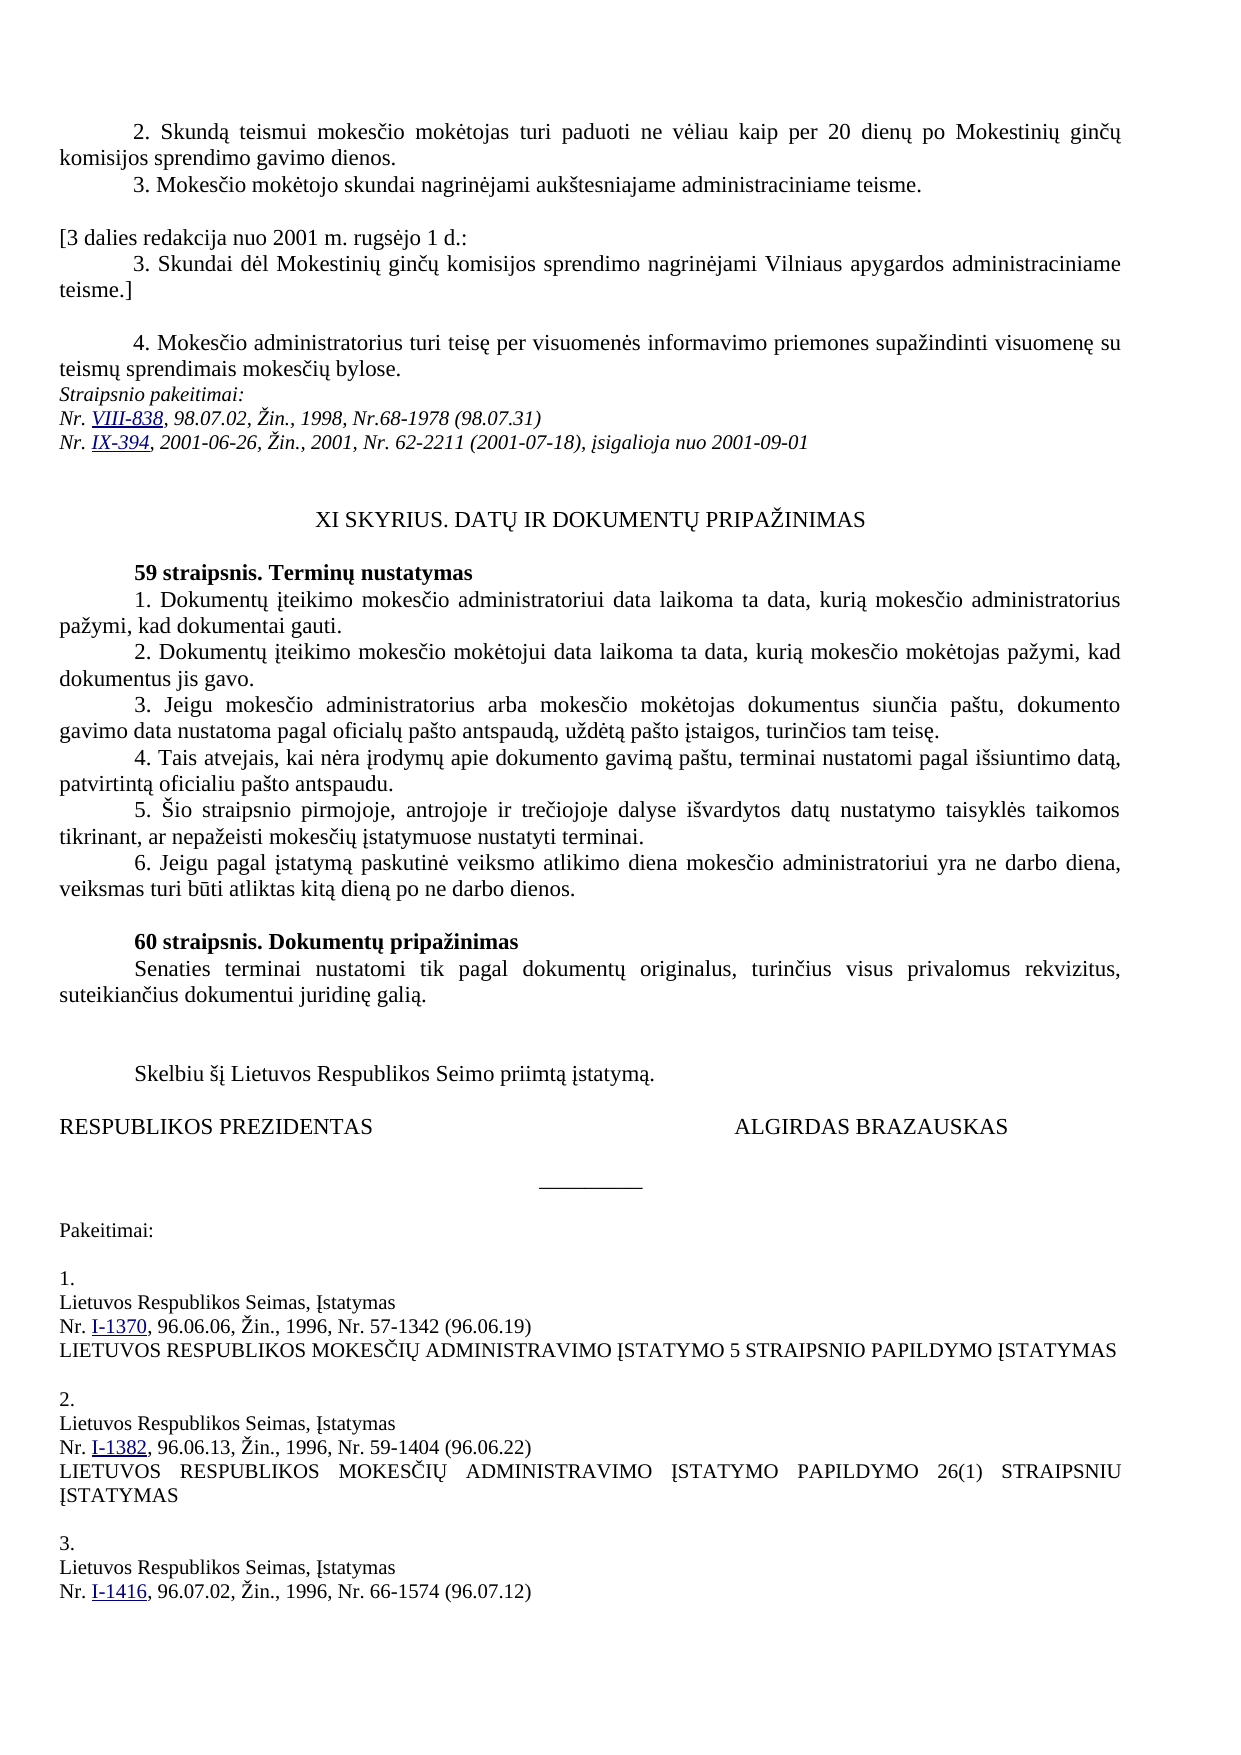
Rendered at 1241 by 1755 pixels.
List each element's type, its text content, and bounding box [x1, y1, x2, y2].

text RESPUBLIKOS PREZIDENTAS ALGIRDAS BRAZAUSKAS [59, 1113, 1122, 1139]
text Pakeitimai: [59, 1218, 1122, 1242]
text Nr. I-1382, 96.06.13, Žin., 1996, Nr. 59-1404 (96.06.22) [59, 1435, 1122, 1459]
text 2. Dokumentų įteikimo mokesčio mokėtojui data laikoma ta data, kurią mokesčio mokėtojas pažymi, kad dokumentus jis gavo. [59, 638, 1122, 691]
text 6. Jeigu pagal įstatymą paskutinė veiksmo atlikimo diena mokesčio administratoriui yra ne darbo diena, veiksmas turi būti atliktas kitą dieną po ne darbo dienos. [59, 849, 1122, 902]
text Nr. IX-394, 2001-06-26, Žin., 2001, Nr. 62-2211 (2001-07-18), įsigalioja nuo 2001-09-01 [59, 430, 1122, 454]
text Senaties terminai nustatomi tik pagal dokumentų originalus, turinčius visus privalomus rekvizitus, suteikiančius dokumentui juridinę galią. [59, 954, 1122, 1007]
text Lietuvos Respublikos Seimas, Įstatymas [59, 1555, 1122, 1579]
text LIETUVOS RESPUBLIKOS MOKESČIŲ ADMINISTRAVIMO ĮSTATYMO 5 STRAIPSNIO PAPILDYMO ĮSTATYMAS [59, 1338, 1122, 1362]
text [3 dalies redakcija nuo 2001 m. rugsėjo 1 d.: [59, 223, 1122, 250]
text 5. Šio straipsnio pirmojoje, antrojoje ir trečiojoje dalyse išvardytos datų nustatymo taisyklės taikomos tikrinant, ar nepažeisti mokesčių įstatymuose nustatyti terminai. [59, 796, 1122, 849]
text _________ [59, 1165, 1122, 1192]
text 3. Mokesčio mokėtojo skundai nagrinėjami aukštesniajame administraciniame teisme. [59, 171, 1122, 197]
text Nr. I-1370, 96.06.06, Žin., 1996, Nr. 57-1342 (96.06.19) [59, 1314, 1122, 1338]
text 4. Tais atvejais, kai nėra įrodymų apie dokumento gavimą paštu, terminai nustatomi pagal išsiuntimo datą, patvirtintą oficialiu pašto antspaudu. [59, 744, 1122, 796]
text 2. Skundą teismui mokesčio mokėtojas turi paduoti ne vėliau kaip per 20 dienų po Mokestinių ginčų komisijos sprendimo gavimo dienos. [59, 118, 1122, 171]
subtitle XI SKYRIUS. DATŲ IR DOKUMENTŲ PRIPAŽINIMAS [59, 507, 1122, 533]
text 4. Mokesčio administratorius turi teisę per visuomenės informavimo priemones supažindinti visuomenę su teismų sprendimais mokesčių bylose. [59, 329, 1122, 382]
text 3. [59, 1531, 1122, 1555]
text 3. Jeigu mokesčio administratorius arba mokesčio mokėtojas dokumentus siunčia paštu, dokumento gavimo data nustatoma pagal oficialų pašto antspaudą, uždėtą pašto įstaigos, turinčios tam teisę. [59, 691, 1122, 744]
text Straipsnio pakeitimai: [59, 382, 1122, 406]
text Nr. VIII-838, 98.07.02, Žin., 1998, Nr.68-1978 (98.07.31) [59, 406, 1122, 430]
text Skelbiu šį Lietuvos Respublikos Seimo priimtą įstatymą. [59, 1060, 1122, 1086]
text 3. Skundai dėl Mokestinių ginčų komisijos sprendimo nagrinėjami Vilniaus apygardos administraciniame teisme.] [59, 250, 1122, 303]
text 1. Dokumentų įteikimo mokesčio administratoriui data laikoma ta data, kurią mokesčio administratorius pažymi, kad dokumentai gauti. [59, 586, 1122, 638]
text Nr. I-1416, 96.07.02, Žin., 1996, Nr. 66-1574 (96.07.12) [59, 1579, 1122, 1603]
text 59 straipsnis. Terminų nustatymas [59, 559, 1122, 586]
text 1. [59, 1266, 1122, 1290]
text 60 straipsnis. Dokumentų pripažinimas [59, 928, 1122, 954]
text Lietuvos Respublikos Seimas, Įstatymas [59, 1290, 1122, 1314]
text LIETUVOS RESPUBLIKOS MOKESČIŲ ADMINISTRAVIMO ĮSTATYMO PAPILDYMO 26(1) STRAIPSNIU ĮSTATYMAS [59, 1459, 1122, 1507]
text Lietuvos Respublikos Seimas, Įstatymas [59, 1411, 1122, 1435]
text 2. [59, 1387, 1122, 1411]
